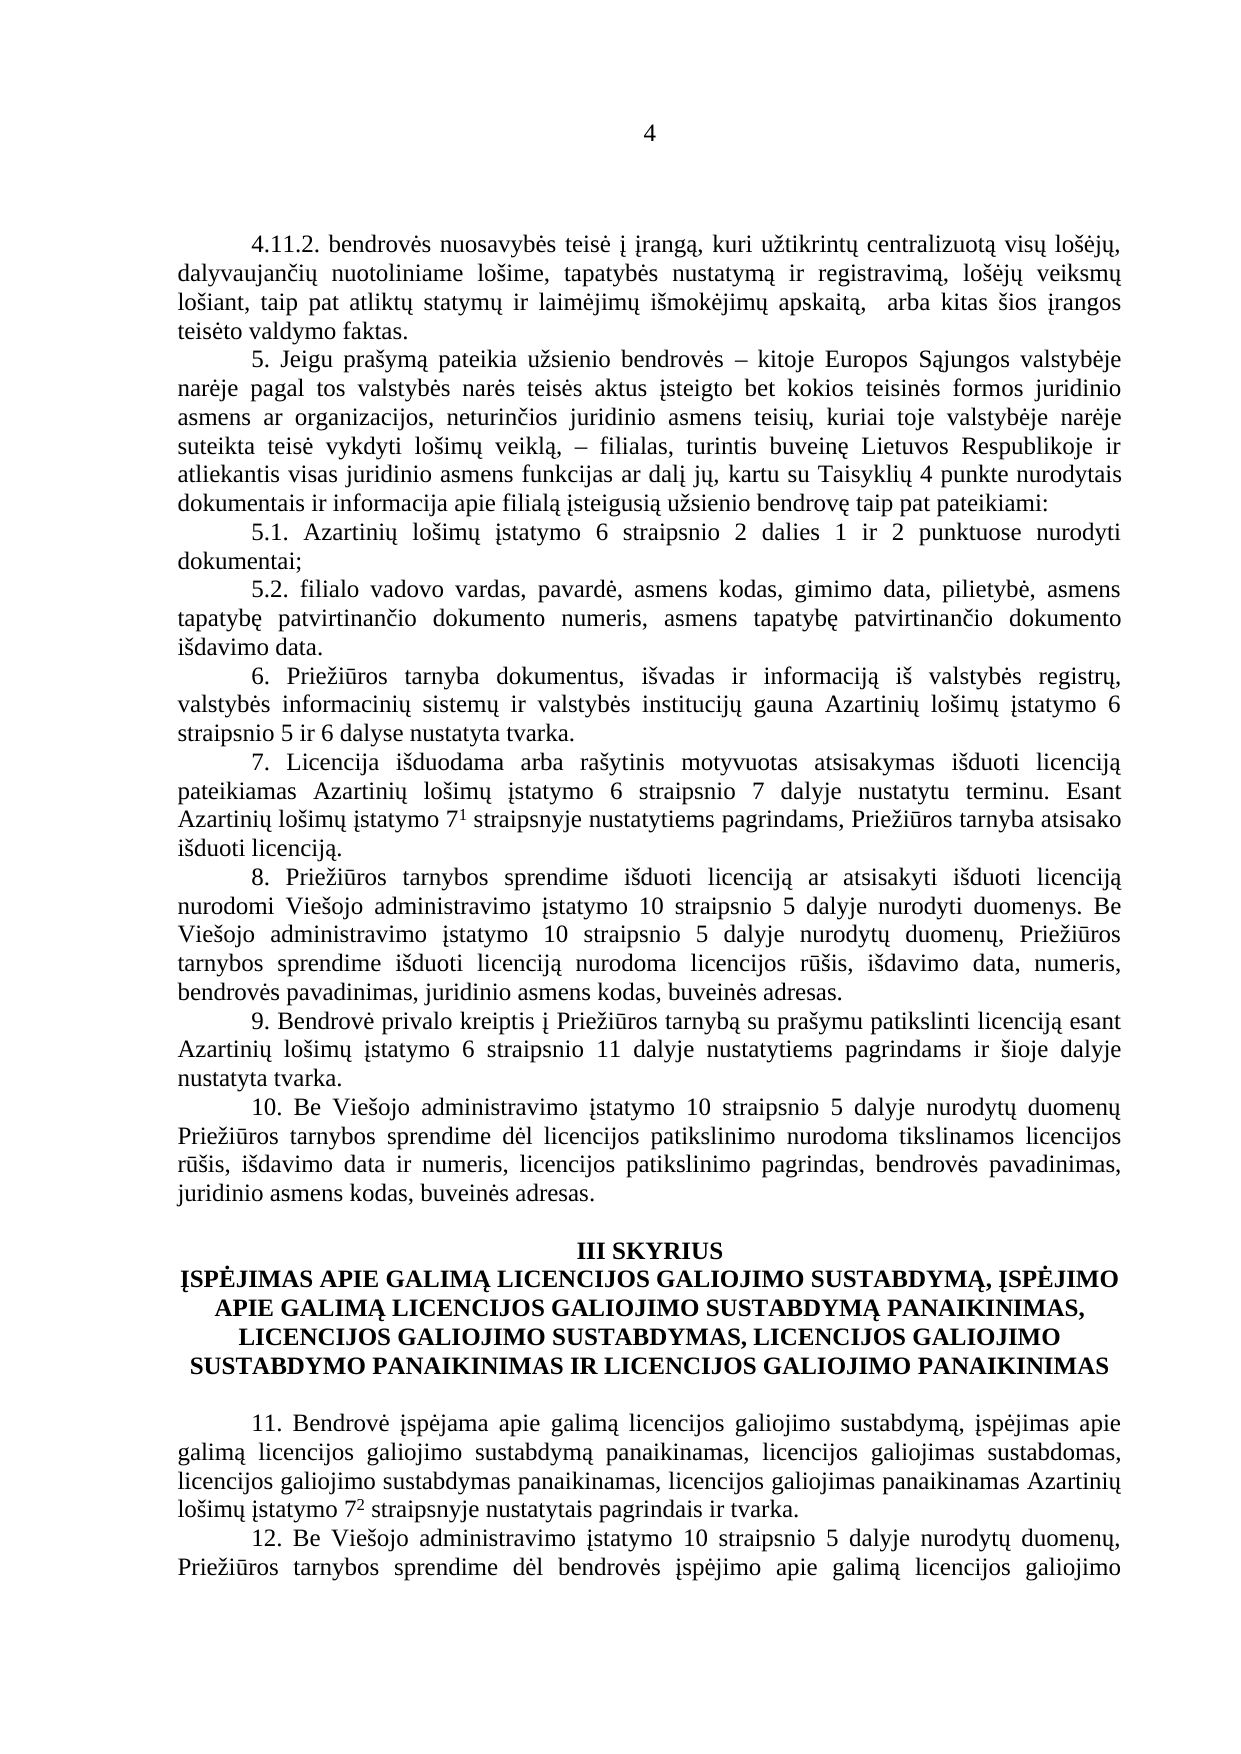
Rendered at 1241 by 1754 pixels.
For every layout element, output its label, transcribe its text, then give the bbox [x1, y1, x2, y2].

text 8. Priežiūros tarnybos sprendime išduoti licenciją ar atsisakyti išduoti licenciją nurodomi Viešojo administravimo įstatymo 10 straipsnio 5 dalyje nurodyti duomenys. Be Viešojo administravimo įstatymo 10 straipsnio 5 dalyje nurodytų duomenų, Priežiūros tarnybos sprendime išduoti licenciją nurodoma licencijos rūšis, išdavimo data, numeris, bendrovės pavadinimas, juridinio asmens kodas, buveinės adresas. [177, 862, 1122, 1006]
text 5. Jeigu prašymą pateikia užsienio bendrovės – kitoje Europos Sąjungos valstybėje narėje pagal tos valstybės narės teisės aktus įsteigto bet kokios teisinės formos juridinio asmens ar organizacijos, neturinčios juridinio asmens teisių, kuriai toje valstybėje narėje suteikta teisė vykdyti lošimų veiklą, – filialas, turintis buveinę Lietuvos Respublikoje ir atliekantis visas juridinio asmens funkcijas ar dalį jų, kartu su Taisyklių 4 punkte nurodytais dokumentais ir informacija apie filialą įsteigusią užsienio bendrovę taip pat pateikiami: [177, 344, 1122, 517]
text 6. Priežiūros tarnyba dokumentus, išvadas ir informaciją iš valstybės registrų, valstybės informacinių sistemų ir valstybės institucijų gauna Azartinių lošimų įstatymo 6 straipsnio 5 ir 6 dalyse nustatyta tvarka. [177, 661, 1122, 747]
text 5.1. Azartinių lošimų įstatymo 6 straipsnio 2 dalies 1 ir 2 punktuose nurodyti dokumentai; [177, 517, 1122, 574]
text III SKYRIUS [177, 1236, 1122, 1264]
text 12. Be Viešojo administravimo įstatymo 10 straipsnio 5 dalyje nurodytų duomenų, Priežiūros tarnybos sprendime dėl bendrovės įspėjimo apie galimą licencijos galiojimo [177, 1523, 1122, 1581]
text 4.11.2. bendrovės nuosavybės teisė į įrangą, kuri užtikrintų centralizuotą visų lošėjų, dalyvaujančių nuotoliniame lošime, tapatybės nustatymą ir registravimą, lošėjų veiksmų lošiant, taip pat atliktų statymų ir laimėjimų išmokėjimų apskaitą, arba kitas šios įrangos teisėto valdymo faktas. [177, 229, 1122, 344]
text 11. Bendrovė įspėjama apie galimą licencijos galiojimo sustabdymą, įspėjimas apie galimą licencijos galiojimo sustabdymą panaikinamas, licencijos galiojimas sustabdomas, licencijos galiojimo sustabdymas panaikinamas, licencijos galiojimas panaikinamas Azartinių lošimų įstatymo 72 straipsnyje nustatytais pagrindais ir tvarka. [177, 1408, 1122, 1523]
text ĮSPĖJIMAS APIE GALIMĄ LICENCIJOS GALIOJIMO SUSTABDYMĄ, ĮSPĖJIMO APIE GALIMĄ LICENCIJOS GALIOJIMO SUSTABDYMĄ PANAIKINIMAS, LICENCIJOS GALIOJIMO SUSTABDYMAS, LICENCIJOS GALIOJIMO SUSTABDYMO PANAIKINIMAS IR LICENCIJOS GALIOJIMO PANAIKINIMAS [177, 1264, 1122, 1379]
text 9. Bendrovė privalo kreiptis į Priežiūros tarnybą su prašymu patikslinti licenciją esant Azartinių lošimų įstatymo 6 straipsnio 11 dalyje nustatytiems pagrindams ir šioje dalyje nustatyta tvarka. [177, 1006, 1122, 1092]
text 10. Be Viešojo administravimo įstatymo 10 straipsnio 5 dalyje nurodytų duomenų Priežiūros tarnybos sprendime dėl licencijos patikslinimo nurodoma tikslinamos licencijos rūšis, išdavimo data ir numeris, licencijos patikslinimo pagrindas, bendrovės pavadinimas, juridinio asmens kodas, buveinės adresas. [177, 1092, 1122, 1207]
text 5.2. filialo vadovo vardas, pavardė, asmens kodas, gimimo data, pilietybė, asmens tapatybę patvirtinančio dokumento numeris, asmens tapatybę patvirtinančio dokumento išdavimo data. [177, 574, 1122, 661]
text 7. Licencija išduodama arba rašytinis motyvuotas atsisakymas išduoti licenciją pateikiamas Azartinių lošimų įstatymo 6 straipsnio 7 dalyje nustatytu terminu. Esant Azartinių lošimų įstatymo 71 straipsnyje nustatytiems pagrindams, Priežiūros tarnyba atsisako išduoti licenciją. [177, 747, 1122, 862]
